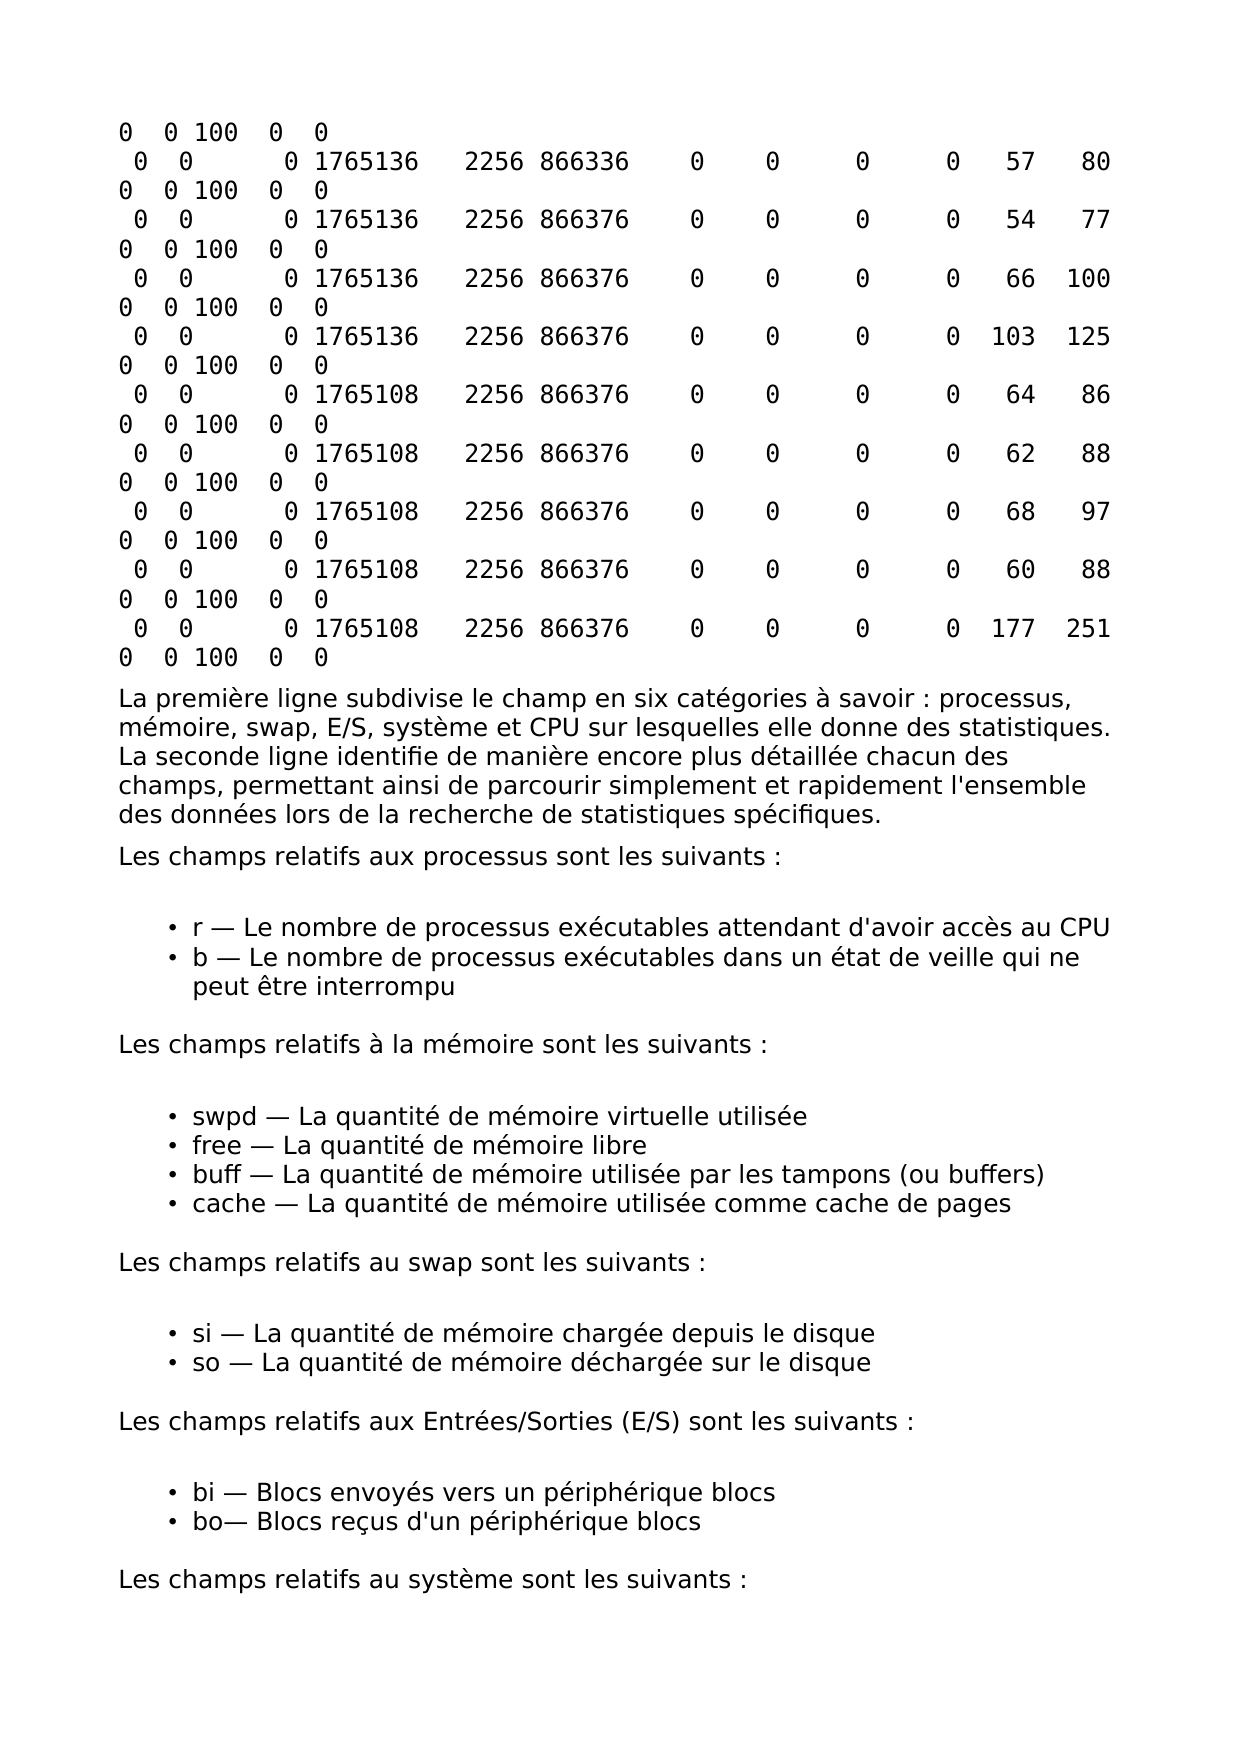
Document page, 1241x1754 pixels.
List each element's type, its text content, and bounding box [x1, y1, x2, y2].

list free — La quantité de mémoire libre [177, 1131, 1122, 1160]
text 0 0 100 0 0 0 0 0 1765136 2256 866336 0 0 0 0 57 80 0 0 100 0 0 0 0 0 1765136 2256 866376 0 0 0 0 54 77 0 0 100 0 0 0 0 0 1765136 2256 866376 0 0 0 0 66 100 0 0 100 0 0 0 0 0 1765136 2256 866376 0 0 0 0 103 125 0 0 100 0 0 0 0 0 1765108 2256 866376 0 0 0 0 64 86 0 0 100 0 0 0 0 0 1765108 2256 866376 0 0 0 0 62 88 0 0 100 0 0 0 0 0 1765108 2256 866376 0 0 0 0 68 97 0 0 100 0 0 0 0 0 1765108 2256 866376 0 0 0 0 60 88 0 0 100 0 0 0 0 0 1765108 2256 866376 0 0 0 0 177 251 0 0 100 0 0 [118, 118, 1122, 672]
list b — Le nombre de processus exécutables dans un état de veille qui ne peut être interrompu [177, 943, 1122, 1001]
text Les champs relatifs au système sont les suivants : [118, 1566, 1122, 1595]
list r — Le nombre de processus exécutables attendant d'avoir accès au CPU [177, 913, 1122, 943]
text Les champs relatifs aux processus sont les suivants : [118, 842, 1122, 872]
list bi — Blocs envoyés vers un périphérique blocs [177, 1478, 1122, 1507]
list swpd — La quantité de mémoire virtuelle utilisée [177, 1102, 1122, 1131]
text Les champs relatifs au swap sont les suivants : [118, 1248, 1122, 1277]
text La première ligne subdivise le champ en six catégories à savoir : processus, mémoire, swap, E/S, système et CPU sur lesquelles elle donne des statistiques. La seconde ligne identifie de manière encore plus détaillée chacun des champs, permettant ainsi de parcourir simplement et rapidement l'ensemble des données lors de la recherche de statistiques spécifiques. [118, 684, 1122, 830]
list si — La quantité de mémoire chargée depuis le disque [177, 1319, 1122, 1348]
list cache — La quantité de mémoire utilisée comme cache de pages [177, 1189, 1122, 1218]
text Les champs relatifs à la mémoire sont les suivants : [118, 1031, 1122, 1060]
list buff — La quantité de mémoire utilisée par les tampons (ou buffers) [177, 1160, 1122, 1189]
list bo— Blocs reçus d'un périphérique blocs [177, 1507, 1122, 1536]
list so — La quantité de mémoire déchargée sur le disque [177, 1348, 1122, 1377]
text Les champs relatifs aux Entrées/Sorties (E/S) sont les suivants : [118, 1407, 1122, 1436]
